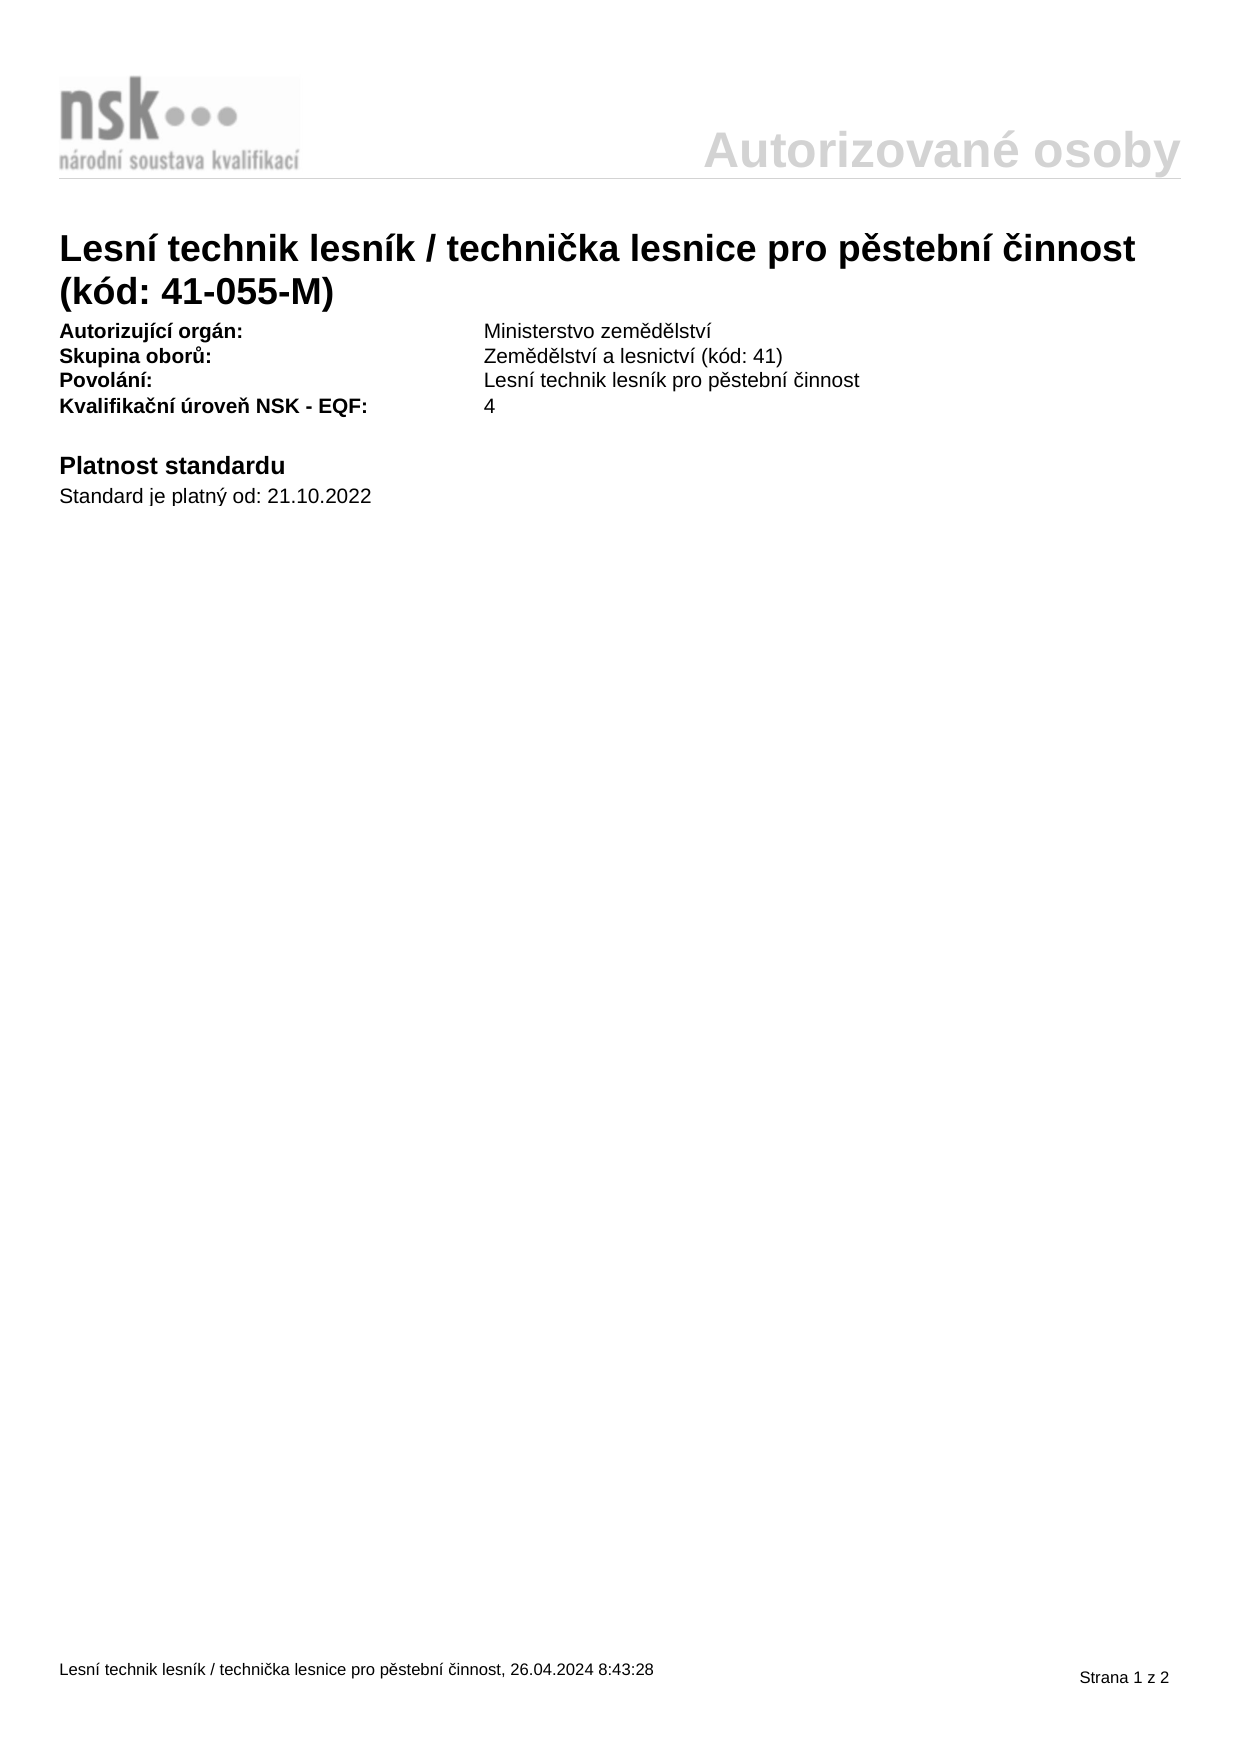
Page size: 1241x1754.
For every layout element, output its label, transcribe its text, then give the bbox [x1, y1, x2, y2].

table_cell [484, 806, 620, 1106]
table_cell [59, 806, 483, 1106]
table_cell [620, 1384, 626, 1659]
table_cell [1169, 1106, 1181, 1383]
table_cell [620, 806, 626, 1106]
table_cell [862, 806, 1169, 1106]
table_cell [59, 506, 483, 806]
table_cell Ministerstvo zemědělství [484, 319, 1181, 344]
table_cell [626, 1384, 862, 1659]
table_cell [1169, 806, 1181, 1106]
table_cell [59, 1384, 483, 1659]
table_cell 4 [484, 394, 1181, 417]
table_cell [620, 418, 626, 447]
table_cell [862, 1106, 1169, 1383]
table_cell [862, 313, 1169, 319]
table_cell [862, 196, 1169, 224]
table_cell [626, 418, 862, 447]
table_header Autorizované osoby [626, 59, 1181, 178]
table_cell [620, 506, 626, 806]
table_cell [1169, 1384, 1181, 1659]
table_cell Povolání: [59, 368, 483, 392]
table_cell [1169, 418, 1181, 447]
table_cell [59, 196, 483, 224]
table_header [621, 59, 626, 172]
table_cell [862, 418, 1169, 447]
table_cell [620, 1106, 626, 1383]
table_cell [626, 196, 862, 224]
table_cell [59, 1106, 483, 1383]
table_cell Lesní technik lesník pro pěstební činnost [484, 368, 1181, 393]
table_cell [484, 313, 620, 319]
table_cell [862, 506, 1169, 806]
table_cell [59, 172, 483, 178]
table_cell [626, 506, 862, 806]
table_cell [59, 313, 483, 319]
table_cell [484, 1106, 620, 1383]
table_cell [484, 1384, 620, 1659]
table_cell Lesní technik lesník / technička lesnice pro pěstební činnost, 26.04.2024 8:43:28 [59, 1660, 862, 1696]
table_cell Platnost standardu [59, 448, 1181, 483]
table_cell Zemědělství a lesnictví (kód: 41) [484, 344, 1181, 368]
table_cell [862, 1384, 1169, 1659]
table_cell Skupina oborů: [59, 344, 483, 368]
table_cell Standard je platný od: 21.10.2022 [59, 484, 1181, 506]
table_cell [1169, 196, 1181, 224]
table_cell [1169, 313, 1181, 319]
table_cell [484, 418, 620, 447]
table_cell [484, 196, 620, 224]
table_cell [626, 806, 862, 1106]
table_cell [620, 196, 626, 224]
table_cell [1169, 506, 1181, 806]
table_cell Autorizující orgán: [59, 319, 483, 343]
table_cell [626, 313, 862, 319]
table_cell [484, 172, 620, 178]
table_cell [1169, 1660, 1181, 1696]
table_cell [484, 506, 620, 806]
picture [58, 59, 621, 172]
table_cell [59, 179, 1181, 196]
table_cell Kvalifikační úroveň NSK - EQF: [59, 394, 483, 417]
table_cell Strana 1 z 2 [862, 1660, 1169, 1696]
table_cell Lesní technik lesník / technička lesnice pro pěstební činnost (kód: 41-055-M) [59, 224, 1181, 313]
table_cell [626, 1106, 862, 1383]
table_cell [59, 418, 483, 447]
